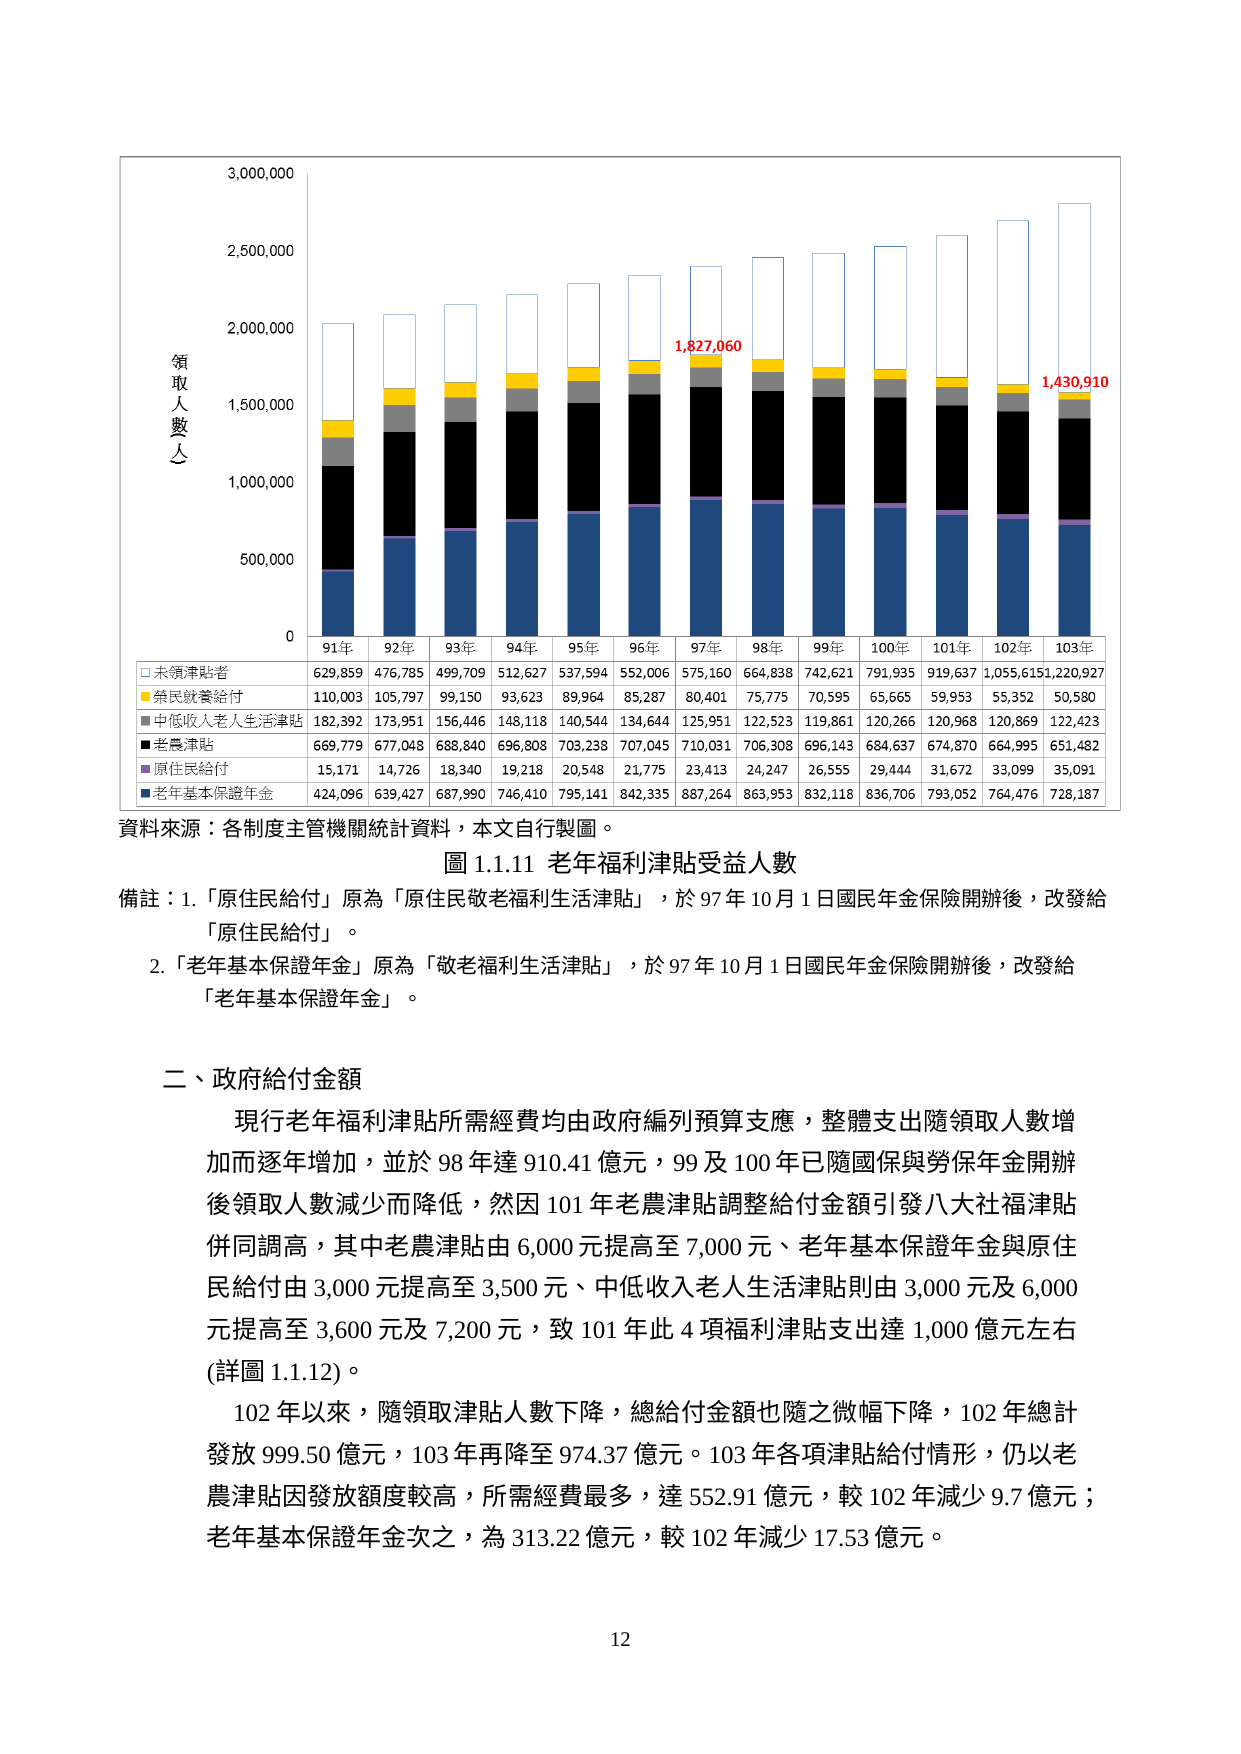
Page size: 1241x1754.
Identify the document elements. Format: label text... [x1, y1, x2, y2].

text 「老年基本保證年金」。 [162, 980, 1118, 1013]
picture [119, 156, 1121, 811]
text 資料來源：各制度主管機關統計資料，本文自行製圖。 [118, 812, 1078, 843]
text 「原住民給付」。 [186, 913, 1132, 947]
text 備註：1.「原住民給付」原為「原住民敬老福利生活津貼」，於97年10月1日國民年金保險開辦後，改發給 [118, 880, 1118, 913]
text 102年以來，隨領取津貼人數下降，總給付金額也隨之微幅下降，102年總計發放999.50億元，103年再降至974.37億元。103年各項津貼給付情形，仍以老農津貼因發放額度較高，所需經費最多，達552.91億元，較102年減少9.7億元；老年基本保證年金次之，為313.22億元，較102年減少17.53億元。 [207, 1388, 1078, 1555]
text 現行老年福利津貼所需經費均由政府編列預算支應，整體支出隨領取人數增加而逐年增加，並於98年達910.41億元，99及100年已隨國保與勞保年金開辦後領取人數減少而降低，然因101年老農津貼調整給付金額引發八大社福津貼併同調高，其中老農津貼由6,000元提高至7,000元、老年基本保證年金與原住民給付由3,000元提高至3,500元、中低收入老人生活津貼則由3,000元及6,000元提高至3,600元及7,200元，致101年此4項福利津貼支出達1,000億元左右(詳圖1.1.12)。 [207, 1097, 1078, 1388]
text 二、政府給付金額 [162, 1055, 1078, 1097]
text 圖1.1.11 老年福利津貼受益人數 [162, 843, 1078, 880]
text 2.「老年基本保證年金」原為「敬老福利生活津貼」，於97年10月1日國民年金保險開辦後，改發給 [118, 947, 1118, 980]
